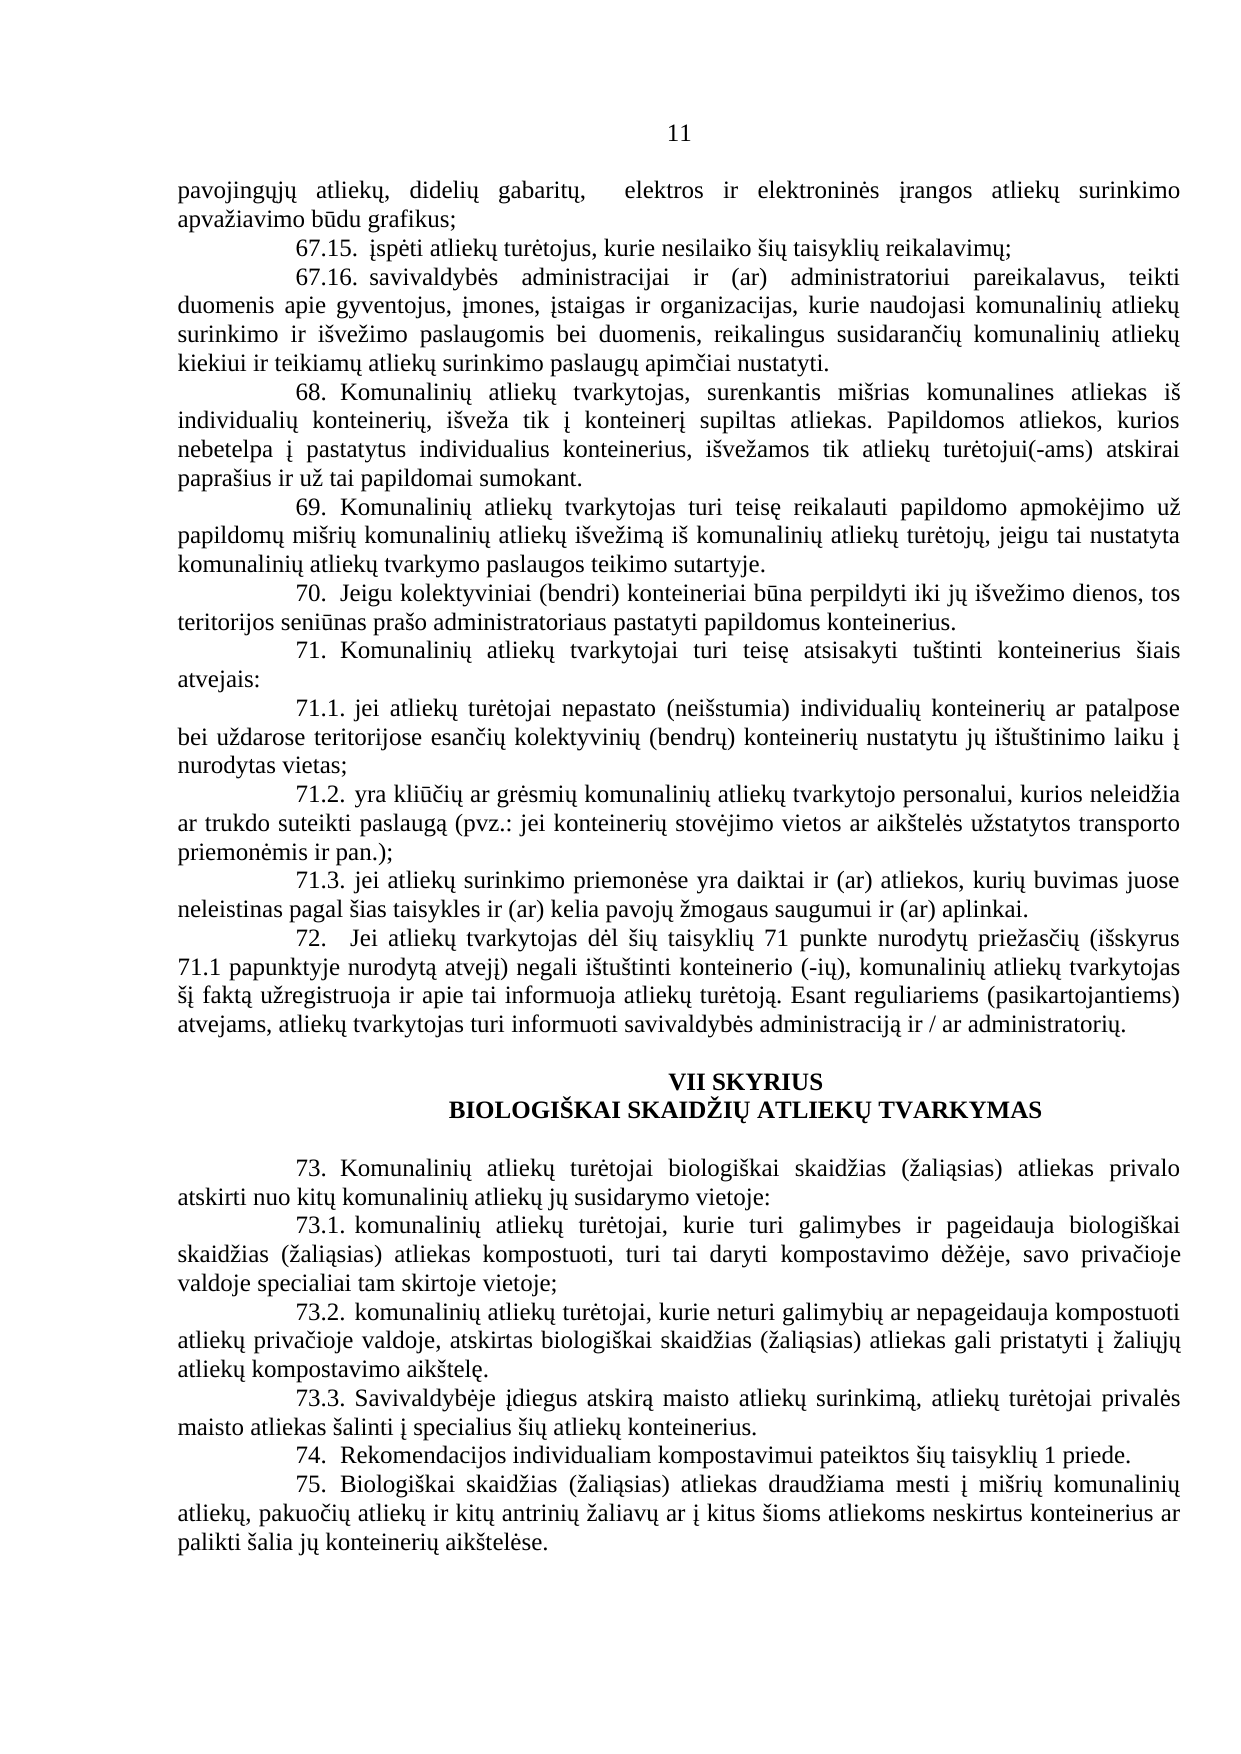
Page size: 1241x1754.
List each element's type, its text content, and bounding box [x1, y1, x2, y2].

text 71. Komunalinių atliekų tvarkytojai turi teisę atsisakyti tuštinti konteinerius šiais atvejais: [177, 636, 1181, 693]
text 71.3. jei atliekų surinkimo priemonėse yra daiktai ir (ar) atliekos, kurių buvimas juose neleistinas pagal šias taisykles ir (ar) kelia pavojų žmogaus saugumui ir (ar) aplinkai. [177, 866, 1181, 923]
text 71.2. yra kliūčių ar grėsmių komunalinių atliekų tvarkytojo personalui, kurios neleidžia ar trukdo suteikti paslaugą (pvz.: jei konteinerių stovėjimo vietos ar aikštelės užstatytos transporto priemonėmis ir pan.); [177, 779, 1181, 866]
text 68. Komunalinių atliekų tvarkytojas, surenkantis mišrias komunalines atliekas iš individualių konteinerių, išveža tik į konteinerį supiltas atliekas. Papildomos atliekos, kurios nebetelpa į pastatytus individualius konteinerius, išvežamos tik atliekų turėtojui(-ams) atskirai paprašius ir už tai papildomai sumokant. [177, 377, 1181, 492]
text 72. Jei atliekų tvarkytojas dėl šių taisyklių 71 punkte nurodytų priežasčių (išskyrus 71.1 papunktyje nurodytą atvejį) negali ištuštinti konteinerio (-ių), komunalinių atliekų tvarkytojas šį faktą užregistruoja ir apie tai informuoja atliekų turėtoją. Esant reguliariems (pasikartojantiems) atvejams, atliekų tvarkytojas turi informuoti savivaldybės administraciją ir / ar administratorių. [177, 923, 1181, 1038]
text BIOLOGIŠKAI SKAIDŽIŲ ATLIEKŲ TVARKYMAS [310, 1096, 1181, 1124]
text 69. Komunalinių atliekų tvarkytojas turi teisę reikalauti papildomo apmokėjimo už papildomų mišrių komunalinių atliekų išvežimą iš komunalinių atliekų turėtojų, jeigu tai nustatyta komunalinių atliekų tvarkymo paslaugos teikimo sutartyje. [177, 492, 1181, 578]
text 73. Komunalinių atliekų turėtojai biologiškai skaidžias (žaliąsias) atliekas privalo atskirti nuo kitų komunalinių atliekų jų susidarymo vietoje: [177, 1153, 1181, 1211]
text 67.15. įspėti atliekų turėtojus, kurie nesilaiko šių taisyklių reikalavimų; [177, 233, 1181, 262]
text VII SKYRIUS [310, 1067, 1181, 1096]
text pavojingųjų atliekų, didelių gabaritų, elektros ir elektroninės įrangos atliekų surinkimo apvažiavimo būdu grafikus; [177, 176, 1181, 233]
text 71.1. jei atliekų turėtojai nepastato (neišstumia) individualių konteinerių ar patalpose bei uždarose teritorijose esančių kolektyvinių (bendrų) konteinerių nustatytu jų ištuštinimo laiku į nurodytas vietas; [177, 693, 1181, 779]
text 73.3. Savivaldybėje įdiegus atskirą maisto atliekų surinkimą, atliekų turėtojai privalės maisto atliekas šalinti į specialius šių atliekų konteinerius. [177, 1383, 1181, 1441]
text 75. Biologiškai skaidžias (žaliąsias) atliekas draudžiama mesti į mišrių komunalinių atliekų, pakuočių atliekų ir kitų antrinių žaliavų ar į kitus šioms atliekoms neskirtus konteinerius ar palikti šalia jų konteinerių aikštelėse. [177, 1469, 1181, 1556]
text 74. Rekomendacijos individualiam kompostavimui pateiktos šių taisyklių 1 priede. [177, 1441, 1181, 1469]
text 67.16. savivaldybės administracijai ir (ar) administratoriui pareikalavus, teikti duomenis apie gyventojus, įmones, įstaigas ir organizacijas, kurie naudojasi komunalinių atliekų surinkimo ir išvežimo paslaugomis bei duomenis, reikalingus susidarančių komunalinių atliekų kiekiui ir teikiamų atliekų surinkimo paslaugų apimčiai nustatyti. [177, 262, 1181, 377]
text 73.1. komunalinių atliekų turėtojai, kurie turi galimybes ir pageidauja biologiškai skaidžias (žaliąsias) atliekas kompostuoti, turi tai daryti kompostavimo dėžėje, savo privačioje valdoje specialiai tam skirtoje vietoje; [177, 1211, 1181, 1297]
text 73.2. komunalinių atliekų turėtojai, kurie neturi galimybių ar nepageidauja kompostuoti atliekų privačioje valdoje, atskirtas biologiškai skaidžias (žaliąsias) atliekas gali pristatyti į žaliųjų atliekų kompostavimo aikštelę. [177, 1297, 1181, 1383]
text 70. Jeigu kolektyviniai (bendri) konteineriai būna perpildyti iki jų išvežimo dienos, tos teritorijos seniūnas prašo administratoriaus pastatyti papildomus konteinerius. [177, 578, 1181, 636]
